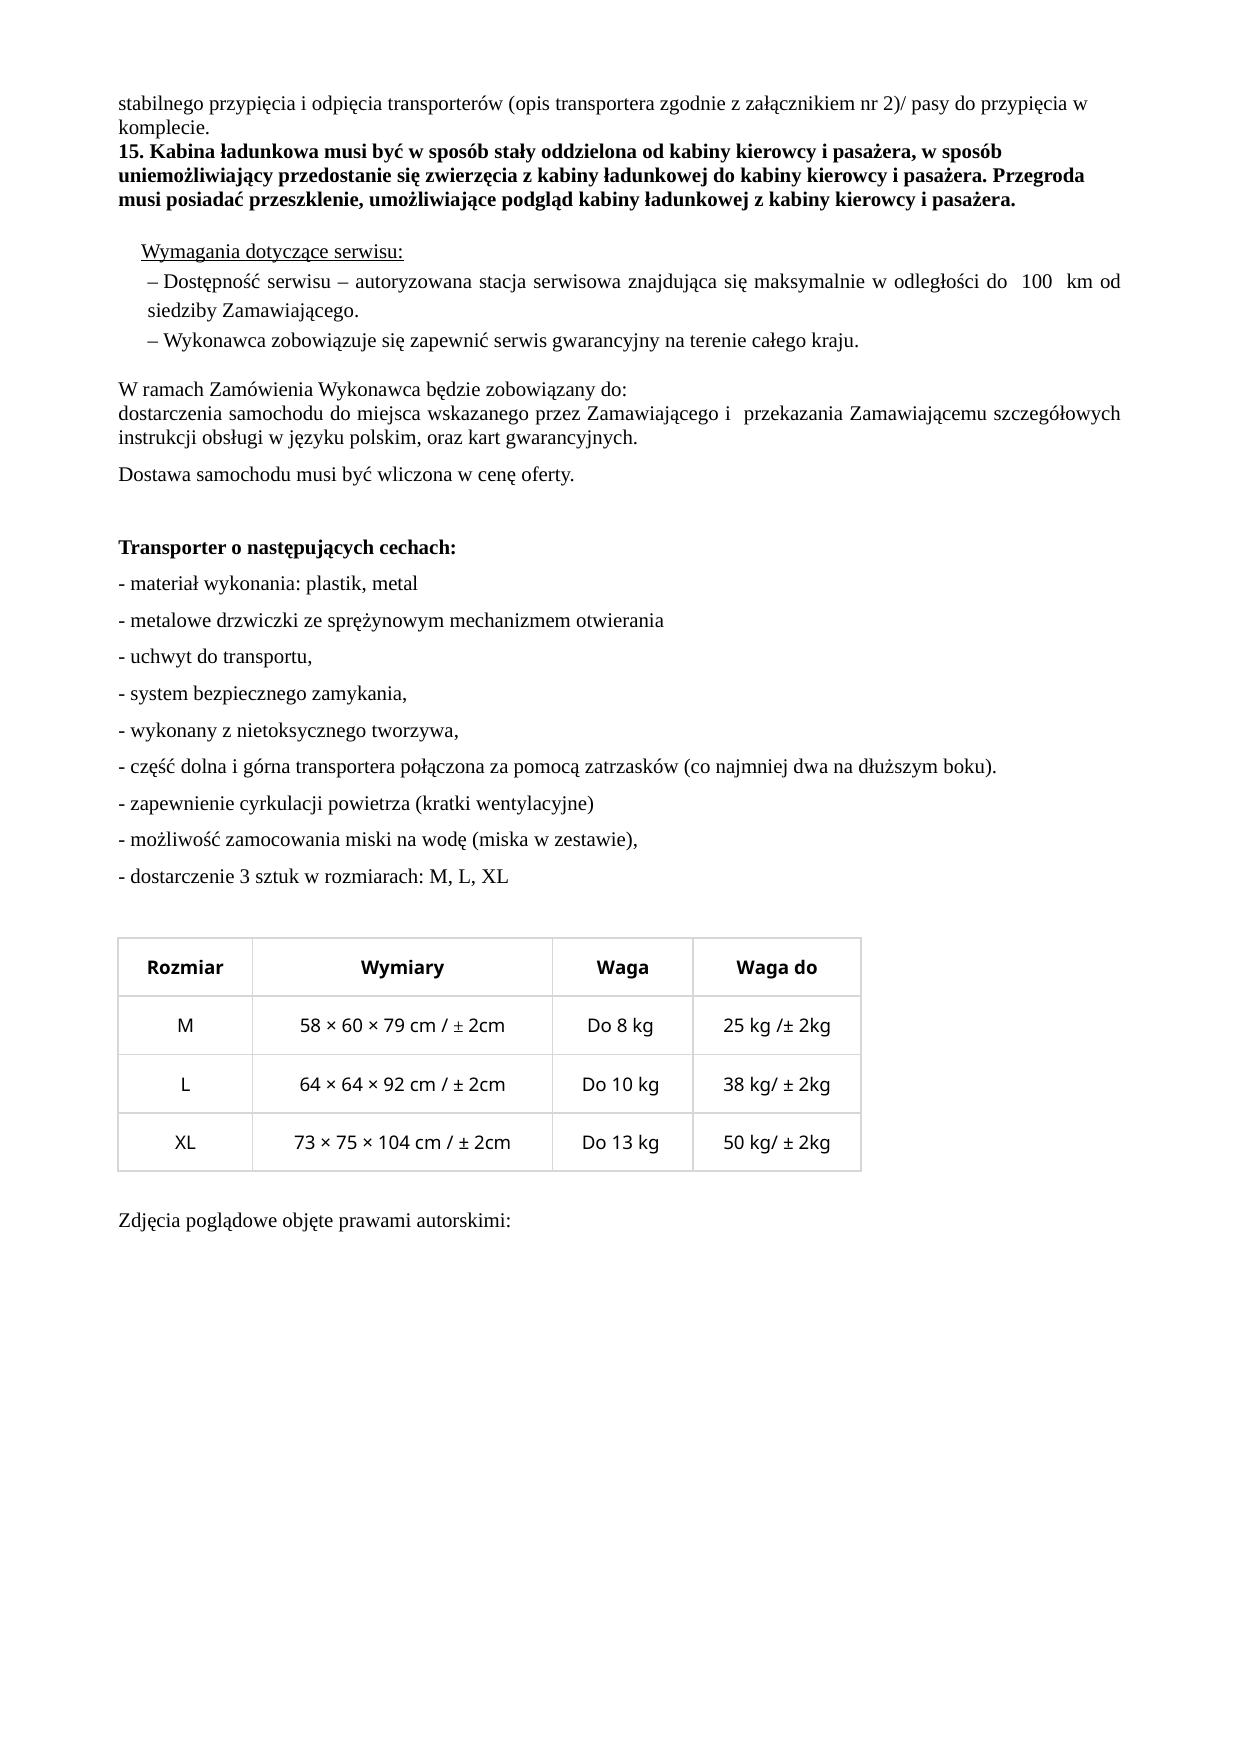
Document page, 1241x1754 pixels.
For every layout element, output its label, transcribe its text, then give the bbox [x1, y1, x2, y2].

table_cell Do 8 kg [553, 997, 692, 1054]
table_header Rozmiar [119, 939, 252, 995]
text 15. Kabina ładunkowa musi być w sposób stały oddzielona od kabiny kierowcy i pasażera, w sposób uniemożliwiający przedostanie się zwierzęcia z kabiny ładunkowej do kabiny kierowcy i pasażera. Przegroda musi posiadać przeszklenie, umożliwiające podgląd kabiny ładunkowej z kabiny kierowcy i pasażera. [118, 139, 1122, 211]
text W ramach Zamówienia Wykonawca będzie zobowiązany do: [118, 377, 1122, 401]
list – Wykonawca zobowiązuje się zapewnić serwis gwarancyjny na terenie całego kraju. [147, 323, 1122, 353]
text Zdjęcia poglądowe objęte prawami autorskimi: [118, 1208, 1122, 1232]
table_cell 50 kg/ ± 2kg [694, 1114, 860, 1170]
text - uchwyt do transportu, [118, 644, 1122, 668]
table_header Wymiary [253, 939, 552, 995]
text - część dolna i górna transportera połączona za pomocą zatrzasków (co najmniej dwa na dłuższym boku). [118, 754, 1122, 778]
table_cell Do 13 kg [553, 1114, 692, 1170]
table_cell 38 kg/ ± 2kg [694, 1055, 860, 1112]
text - możliwość zamocowania miski na wodę (miska w zestawie), [118, 827, 1122, 851]
text Transporter o następujących cechach: [118, 535, 1122, 559]
table_cell 58 × 60 × 79 cm / ± 2cm [253, 997, 552, 1054]
table_header Waga do [694, 939, 860, 995]
table_cell M [119, 997, 252, 1054]
table_cell 64 × 64 × 92 cm / ± 2cm [253, 1055, 552, 1112]
table_cell 25 kg /± 2kg [694, 997, 860, 1054]
text Wymagania dotyczące serwisu: [134, 235, 1122, 264]
table_header Waga [553, 939, 692, 995]
list – Dostępność serwisu – autoryzowana stacja serwisowa znajdująca się maksymalnie w odległości do 100 km od siedziby Zamawiającego. [147, 264, 1122, 323]
table_cell L [119, 1055, 252, 1112]
table_cell XL [119, 1114, 252, 1170]
table_cell 73 × 75 × 104 cm / ± 2cm [253, 1114, 552, 1170]
text dostarczenia samochodu do miejsca wskazanego przez Zamawiającego i przekazania Zamawiającemu szczegółowych instrukcji obsługi w języku polskim, oraz kart gwarancyjnych. [118, 401, 1122, 449]
text stabilnego przypięcia i odpięcia transporterów (opis transportera zgodnie z załącznikiem nr 2)/ pasy do przypięcia w komplecie. [118, 91, 1122, 139]
table_cell Do 10 kg [553, 1055, 692, 1112]
text Dostawa samochodu musi być wliczona w cenę oferty. [118, 462, 1122, 486]
text - materiał wykonania: plastik, metal [118, 571, 1122, 595]
text - zapewnienie cyrkulacji powietrza (kratki wentylacyjne) [118, 791, 1122, 815]
text - dostarczenie 3 sztuk w rozmiarach: M, L, XL [118, 864, 1122, 888]
text - system bezpiecznego zamykania, [118, 681, 1122, 705]
text - metalowe drzwiczki ze sprężynowym mechanizmem otwierania [118, 608, 1122, 632]
text - wykonany z nietoksycznego tworzywa, [118, 718, 1122, 742]
